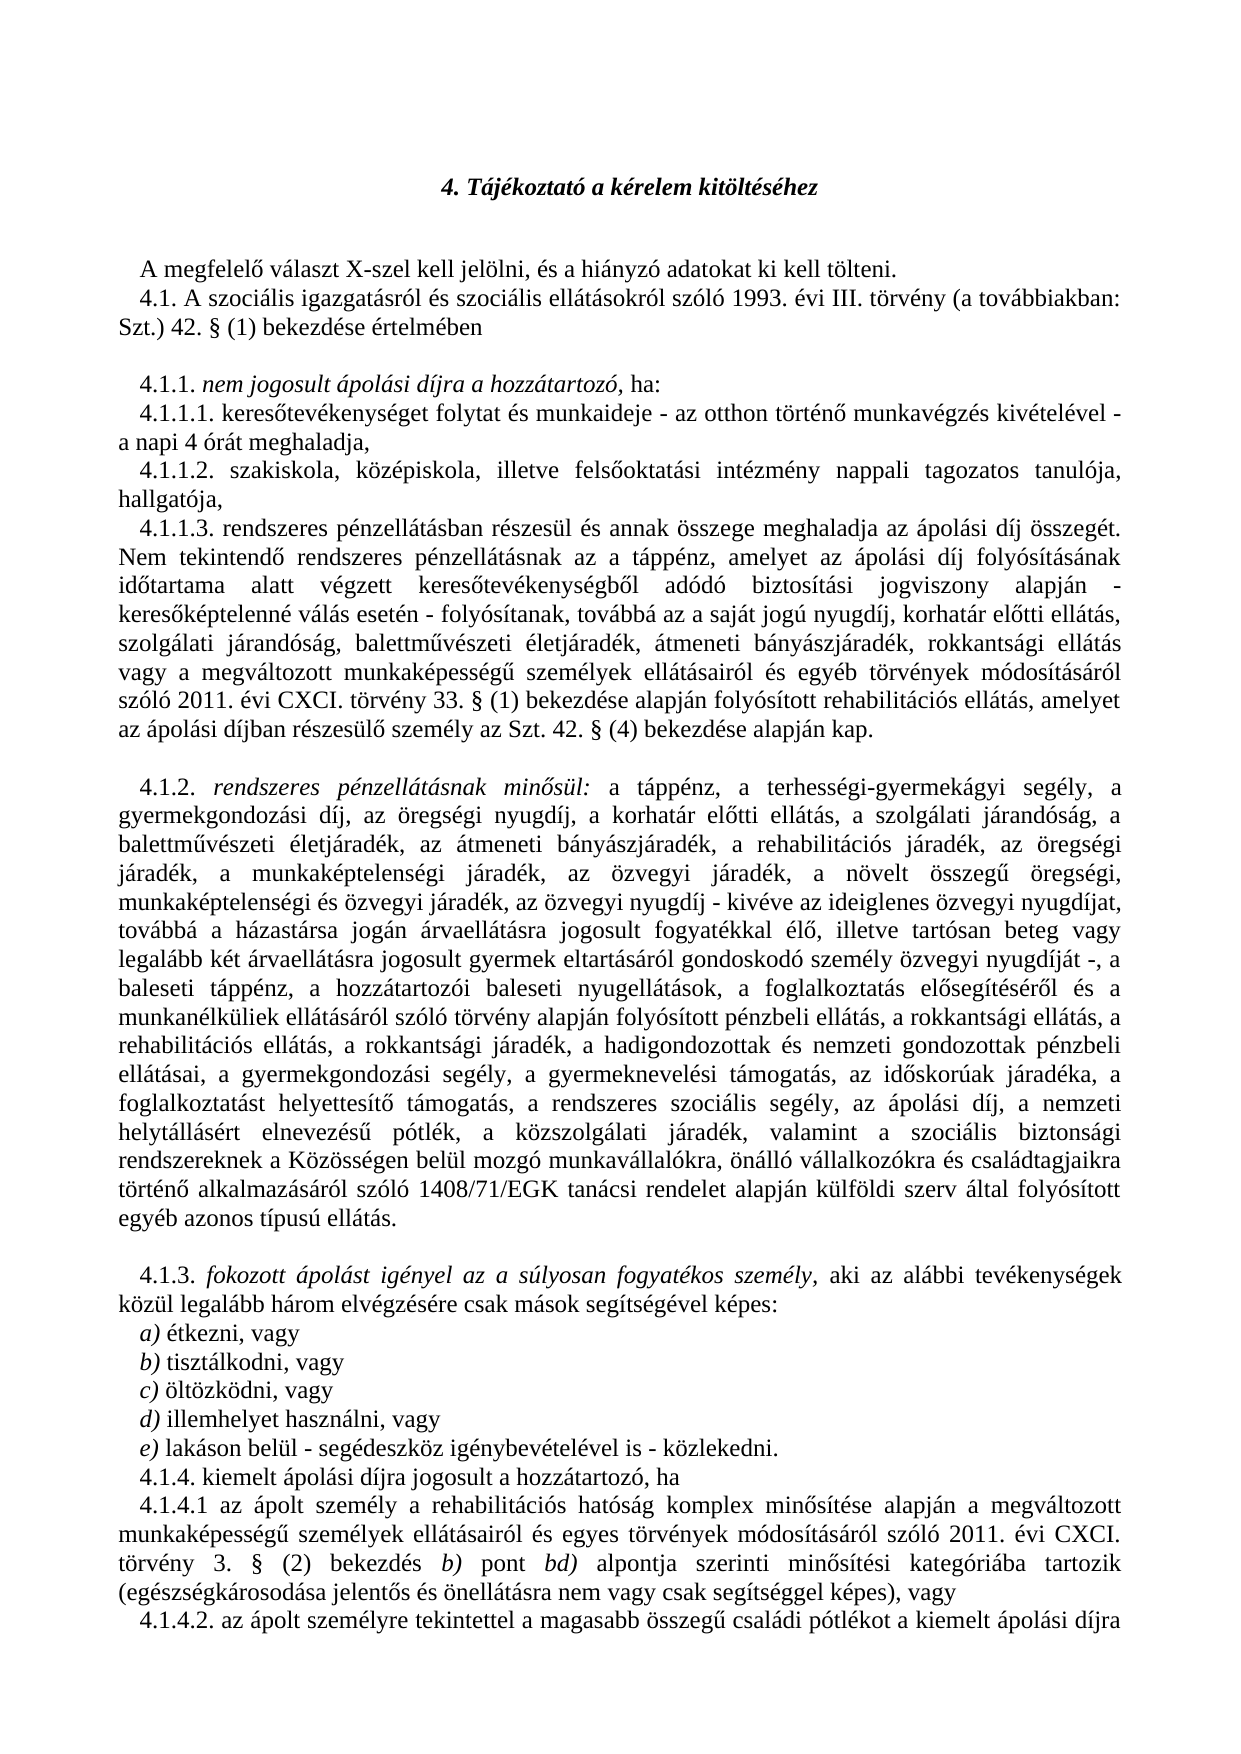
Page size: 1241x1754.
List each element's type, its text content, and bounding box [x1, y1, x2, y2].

text b) tisztálkodni, vagy [118, 1347, 1122, 1376]
text e) lakáson belül - segédeszköz igénybevételével is - közlekedni. [118, 1433, 1122, 1462]
text 4.1.4. kiemelt ápolási díjra jogosult a hozzátartozó, ha [118, 1462, 1122, 1491]
text 4.1. A szociális igazgatásról és szociális ellátásokról szóló 1993. évi III. törvény (a továbbiakban: Szt.) 42. § (1) bekezdése értelmében [118, 283, 1122, 341]
text A megfelelő választ X-szel kell jelölni, és a hiányzó adatokat ki kell tölteni. [118, 254, 1122, 283]
text 4.1.1. nem jogosult ápolási díjra a hozzátartozó, ha: [118, 369, 1122, 398]
text 4.1.3. fokozott ápolást igényel az a súlyosan fogyatékos személy, aki az alábbi tevékenységek közül legalább három elvégzésére csak mások segítségével képes: [118, 1261, 1122, 1318]
text 4.1.1.2. szakiskola, középiskola, illetve felsőoktatási intézmény nappali tagozatos tanulója, hallgatója, [118, 456, 1122, 513]
text 4.1.4.2. az ápolt személyre tekintettel a magasabb összegű családi pótlékot a kiemelt ápolási díjra [118, 1606, 1122, 1634]
text d) illemhelyet használni, vagy [118, 1404, 1122, 1433]
text 4.1.2. rendszeres pénzellátásnak minősül: a táppénz, a terhességi-gyermekágyi segély, a gyermekgondozási díj, az öregségi nyugdíj, a korhatár előtti ellátás, a szolgálati járandóság, a balettművészeti életjáradék, az átmeneti bányászjáradék, a rehabilitációs járadék, az öregségi járadék, a munkaképtelenségi járadék, az özvegyi járadék, a növelt összegű öregségi, munkaképtelenségi és özvegyi járadék, az özvegyi nyugdíj - kivéve az ideiglenes özvegyi nyugdíjat, továbbá a házastársa jogán árvaellátásra jogosult fogyatékkal élő, illetve tartósan beteg vagy legalább két árvaellátásra jogosult gyermek eltartásáról gondoskodó személy özvegyi nyugdíját -, a baleseti táppénz, a hozzátartozói baleseti nyugellátások, a foglalkoztatás elősegítéséről és a munkanélküliek ellátásáról szóló törvény alapján folyósított pénzbeli ellátás, a rokkantsági ellátás, a rehabilitációs ellátás, a rokkantsági járadék, a hadigondozottak és nemzeti gondozottak pénzbeli ellátásai, a gyermekgondozási segély, a gyermeknevelési támogatás, az időskorúak járadéka, a foglalkoztatást helyettesítő támogatás, a rendszeres szociális segély, az ápolási díj, a nemzeti helytállásért elnevezésű pótlék, a közszolgálati járadék, valamint a szociális biztonsági rendszereknek a Közösségen belül mozgó munkavállalókra, önálló vállalkozókra és családtagjaikra történő alkalmazásáról szóló 1408/71/EGK tanácsi rendelet alapján külföldi szerv által folyósított egyéb azonos típusú ellátás. [118, 772, 1122, 1232]
text 4. Tájékoztató a kérelem kitöltéséhez [118, 172, 1122, 201]
text c) öltözködni, vagy [118, 1376, 1122, 1404]
text 4.1.4.1 az ápolt személy a rehabilitációs hatóság komplex minősítése alapján a megváltozott munkaképességű személyek ellátásairól és egyes törvények módosításáról szóló 2011. évi CXCI. törvény 3. § (2) bekezdés b) pont bd) alpontja szerinti minősítési kategóriába tartozik (egészségkárosodása jelentős és önellátásra nem vagy csak segítséggel képes), vagy [118, 1491, 1122, 1606]
text 4.1.1.3. rendszeres pénzellátásban részesül és annak összege meghaladja az ápolási díj összegét. Nem tekintendő rendszeres pénzellátásnak az a táppénz, amelyet az ápolási díj folyósításának időtartama alatt végzett keresőtevékenységből adódó biztosítási jogviszony alapján - keresőképtelenné válás esetén - folyósítanak, továbbá az a saját jogú nyugdíj, korhatár előtti ellátás, szolgálati járandóság, balettművészeti életjáradék, átmeneti bányászjáradék, rokkantsági ellátás vagy a megváltozott munkaképességű személyek ellátásairól és egyéb törvények módosításáról szóló 2011. évi CXCI. törvény 33. § (1) bekezdése alapján folyósított rehabilitációs ellátás, amelyet az ápolási díjban részesülő személy az Szt. 42. § (4) bekezdése alapján kap. [118, 513, 1122, 743]
text a) étkezni, vagy [118, 1318, 1122, 1347]
text 4.1.1.1. keresőtevékenységet folytat és munkaideje - az otthon történő munkavégzés kivételével - a napi 4 órát meghaladja, [118, 398, 1122, 456]
